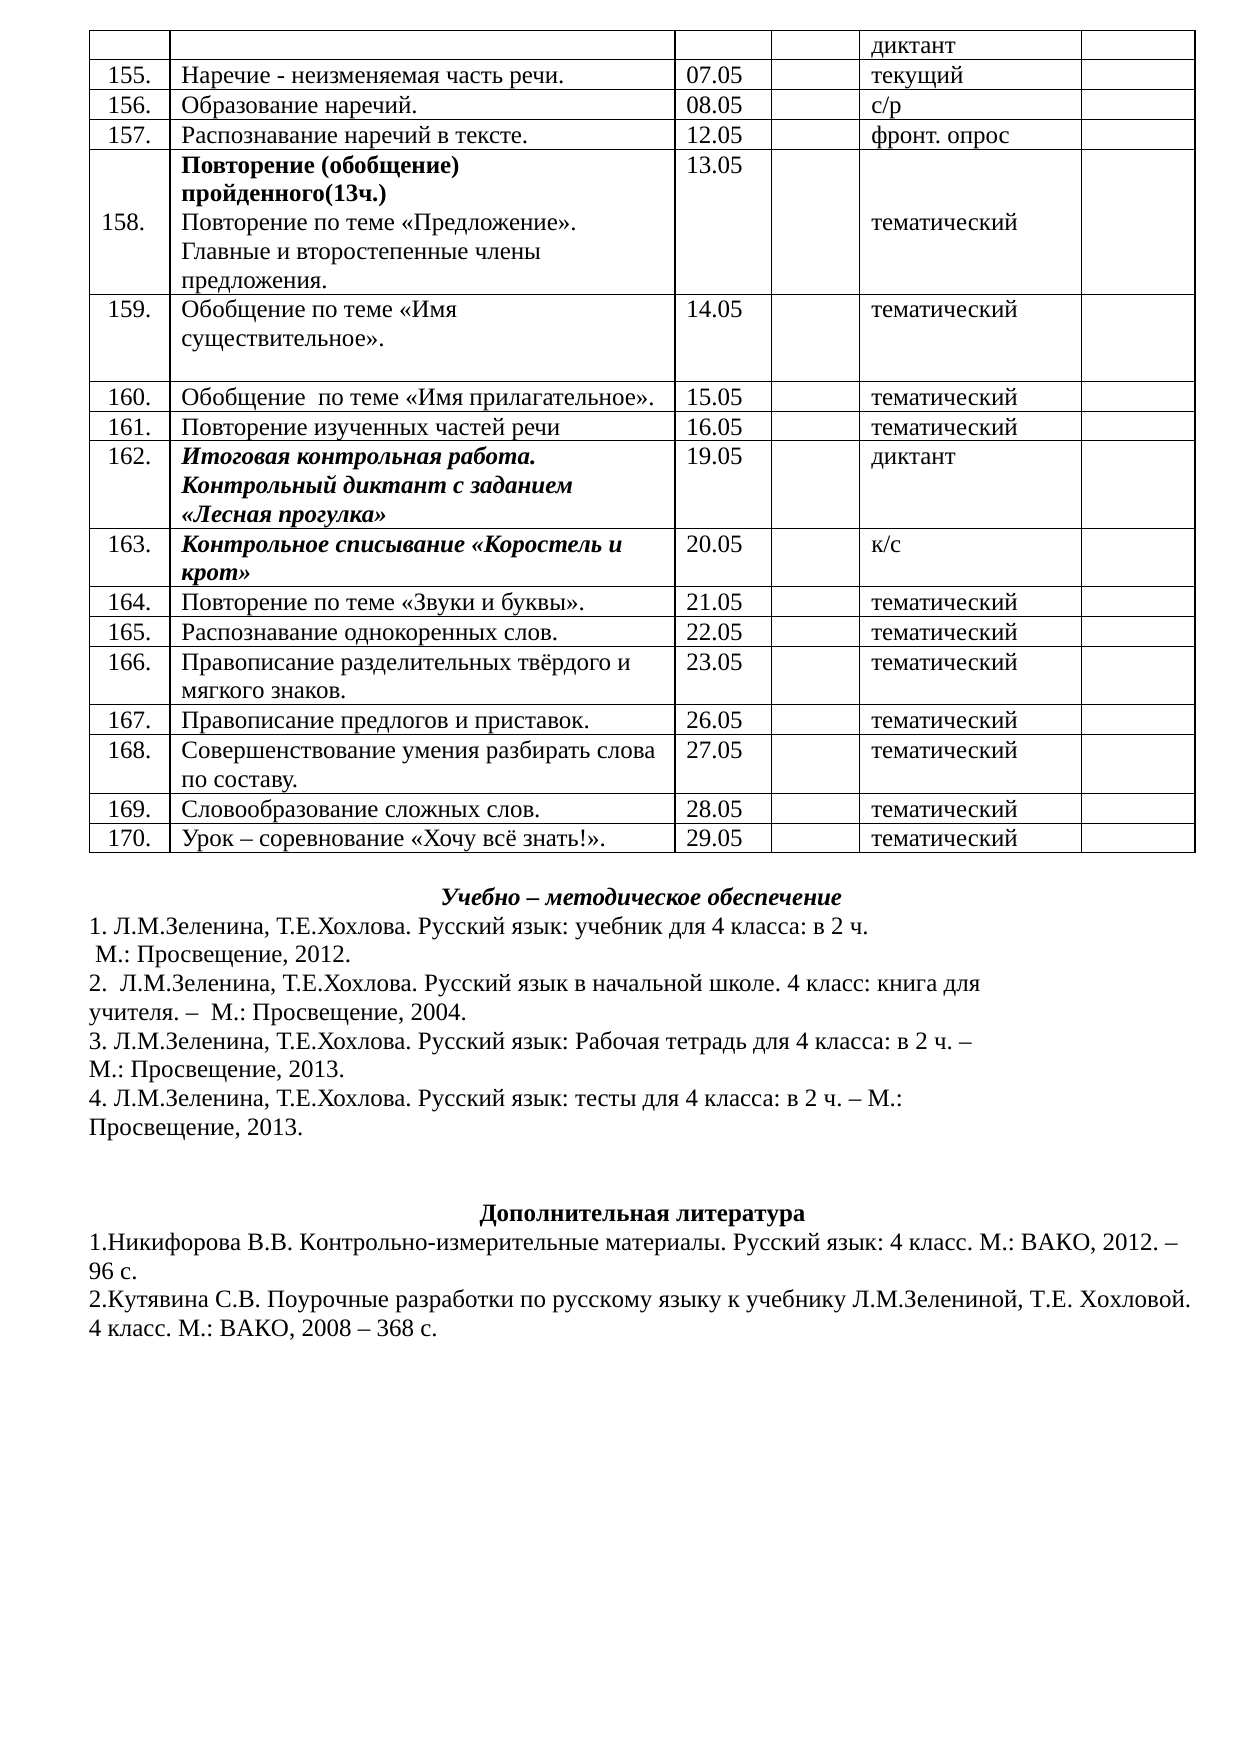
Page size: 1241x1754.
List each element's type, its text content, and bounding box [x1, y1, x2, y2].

table_cell 163. [90, 529, 169, 586]
table_cell с/р [860, 90, 1081, 119]
table_cell 157. [90, 120, 169, 149]
table_cell тематический [860, 647, 1081, 704]
table_cell [1082, 824, 1194, 852]
text М.: Просвещение, 2012. [89, 939, 1196, 968]
table_cell Обобщение по теме «Имя существительное». [171, 295, 674, 381]
table_cell 162. [90, 441, 169, 528]
table_cell 20.05 [676, 529, 771, 586]
table_cell [772, 60, 859, 89]
table_cell тематический [860, 705, 1081, 734]
table_cell 29.05 [676, 824, 771, 852]
table_cell [676, 31, 771, 59]
table_cell 16.05 [676, 412, 771, 440]
table_cell [772, 412, 859, 440]
table_cell [772, 617, 859, 646]
table_cell Обобщение по теме «Имя прилагательное». [171, 382, 674, 411]
table_cell диктант [860, 441, 1081, 528]
table_cell тематический [860, 735, 1081, 793]
table_cell 13.05 [676, 150, 771, 293]
table_cell тематический [860, 412, 1081, 440]
table_cell тематический [860, 150, 1081, 293]
table_cell [772, 735, 859, 793]
table_cell Урок – соревнование «Хочу всё знать!». [171, 824, 674, 852]
table_cell Повторение по теме «Звуки и буквы». [171, 587, 674, 616]
table_cell [1082, 382, 1194, 411]
table_cell [1082, 150, 1194, 293]
table_cell 19.05 [676, 441, 771, 528]
table_cell [772, 587, 859, 616]
text Дополнительная литература [89, 1198, 1196, 1227]
table_cell 169. [90, 794, 169, 822]
table_cell 23.05 [676, 647, 771, 704]
table_cell 21.05 [676, 587, 771, 616]
table_cell текущий [860, 60, 1081, 89]
table_cell 166. [90, 647, 169, 704]
table_cell [772, 824, 859, 852]
table_cell [1082, 705, 1194, 734]
table_cell [1082, 617, 1194, 646]
table_cell 15.05 [676, 382, 771, 411]
text 2.Кутявина С.В. Поурочные разработки по русскому языку к учебнику Л.М.Зелениной, Т.Е. Хохловой. 4 класс. М.: ВАКО, 2008 – 368 с. [89, 1284, 1196, 1342]
table_cell Правописание предлогов и приставок. [171, 705, 674, 734]
text 3. Л.М.Зеленина, Т.Е.Хохлова. Русский язык: Рабочая тетрадь для 4 класса: в 2 ч. – [89, 1026, 1196, 1054]
text 4. Л.М.Зеленина, Т.Е.Хохлова. Русский язык: тесты для 4 класса: в 2 ч. – М.: [89, 1083, 1196, 1112]
table_cell [772, 794, 859, 822]
text Просвещение, 2013. [89, 1112, 1196, 1141]
table_cell Совершенствование умения разбирать слова по составу. [171, 735, 674, 793]
table_cell тематический [860, 794, 1081, 822]
text 1.Никифорова В.В. Контрольно-измерительные материалы. Русский язык: 4 класс. М.: ВАКО, 2012. – 96 с. [89, 1227, 1196, 1284]
table_cell [772, 382, 859, 411]
table_cell 168. [90, 735, 169, 793]
table_cell [1082, 735, 1194, 793]
table_cell к/с [860, 529, 1081, 586]
table_cell [772, 705, 859, 734]
table_cell тематический [860, 824, 1081, 852]
table_cell [1082, 529, 1194, 586]
table_cell 161. [90, 412, 169, 440]
table_cell тематический [860, 617, 1081, 646]
table_cell [1082, 31, 1194, 59]
table_cell [772, 295, 859, 381]
table_cell [1082, 647, 1194, 704]
table_cell 160. [90, 382, 169, 411]
table_cell 27.05 [676, 735, 771, 793]
table_cell [1082, 412, 1194, 440]
table_cell тематический [860, 587, 1081, 616]
table_cell [772, 647, 859, 704]
table_cell 155. [90, 60, 169, 89]
table_cell [171, 31, 674, 59]
table_cell [1082, 441, 1194, 528]
table_cell Образование наречий. [171, 90, 674, 119]
table_cell 26.05 [676, 705, 771, 734]
table_cell Правописание разделительных твёрдого и мягкого знаков. [171, 647, 674, 704]
table_cell [772, 150, 859, 293]
table_cell [772, 90, 859, 119]
table_cell Повторение изученных частей речи [171, 412, 674, 440]
table_cell 14.05 [676, 295, 771, 381]
table_cell 165. [90, 617, 169, 646]
table_cell [1082, 60, 1194, 89]
text Учебно – методическое обеспечение [89, 882, 1196, 911]
table_cell Контрольное списывание «Коростель и крот» [171, 529, 674, 586]
table_cell [1082, 794, 1194, 822]
table_cell 08.05 [676, 90, 771, 119]
table_cell 12.05 [676, 120, 771, 149]
table_cell диктант [860, 31, 1081, 59]
table_cell 156. [90, 90, 169, 119]
text 2. Л.М.Зеленина, Т.Е.Хохлова. Русский язык в начальной школе. 4 класс: книга для [89, 968, 1196, 997]
table_cell 167. [90, 705, 169, 734]
table_cell 159. [90, 295, 169, 381]
table_cell тематический [860, 382, 1081, 411]
table_cell [1082, 587, 1194, 616]
table_cell Повторение (обобщение) пройденного(13ч.) Повторение по теме «Предложение». Главные и второстепенные члены предложения. [171, 150, 674, 293]
table_cell [772, 529, 859, 586]
table_cell 158. [90, 150, 169, 293]
table_cell Распознавание наречий в тексте. [171, 120, 674, 149]
table_cell [1082, 120, 1194, 149]
table_cell [772, 441, 859, 528]
table_cell [772, 31, 859, 59]
table_cell Итоговая контрольная работа. Контрольный диктант с заданием «Лесная прогулка» [171, 441, 674, 528]
table_cell Словообразование сложных слов. [171, 794, 674, 822]
table_cell [1082, 295, 1194, 381]
table_cell фронт. опрос [860, 120, 1081, 149]
table_cell 22.05 [676, 617, 771, 646]
table_cell 164. [90, 587, 169, 616]
table_cell Наречие - неизменяемая часть речи. [171, 60, 674, 89]
text учителя. – М.: Просвещение, 2004. [89, 997, 1196, 1026]
table_cell [772, 120, 859, 149]
text 1. Л.М.Зеленина, Т.Е.Хохлова. Русский язык: учебник для 4 класса: в 2 ч. [89, 911, 1196, 939]
table_cell [90, 31, 169, 59]
table_cell Распознавание однокоренных слов. [171, 617, 674, 646]
table_cell тематический [860, 295, 1081, 381]
text М.: Просвещение, 2013. [89, 1054, 1196, 1083]
table_cell 28.05 [676, 794, 771, 822]
table_cell [1082, 90, 1194, 119]
table_cell 170. [90, 824, 169, 852]
table_cell 07.05 [676, 60, 771, 89]
